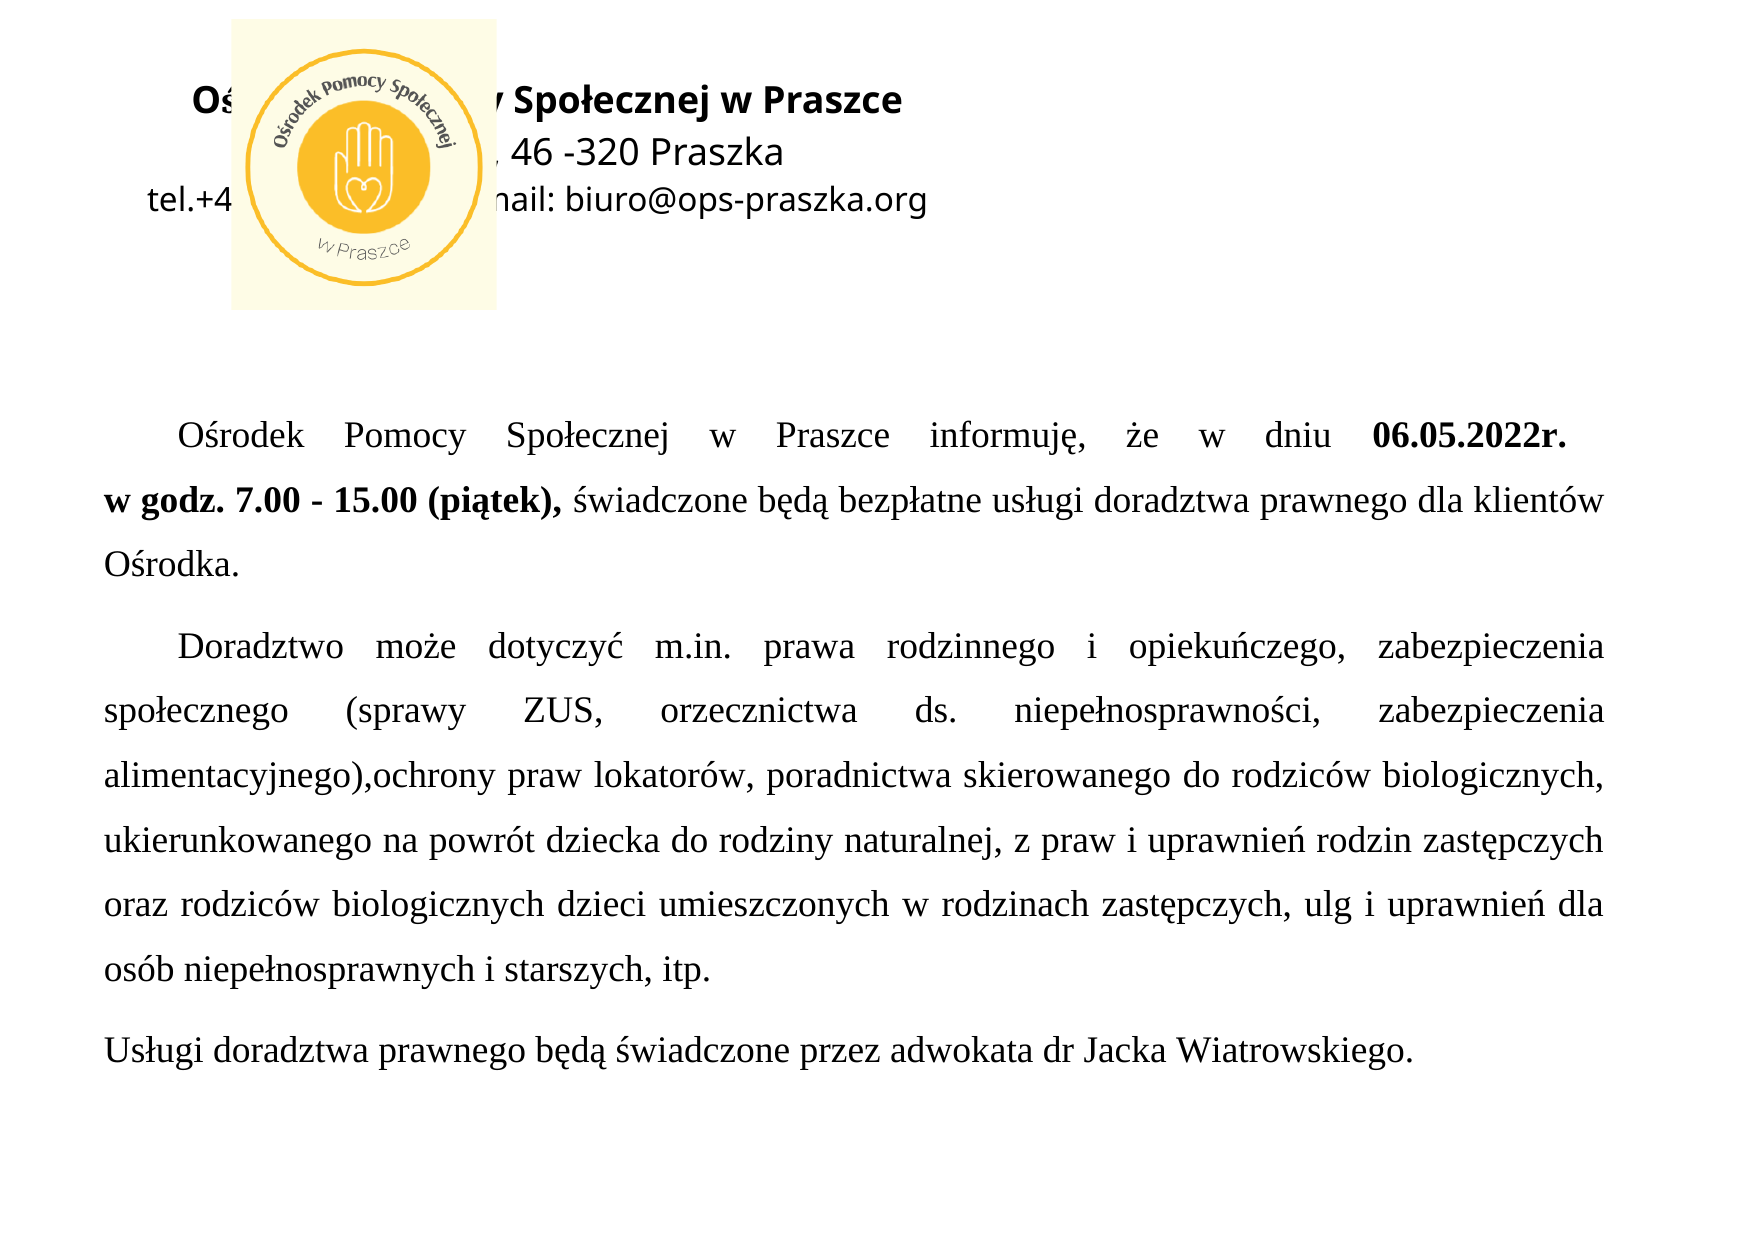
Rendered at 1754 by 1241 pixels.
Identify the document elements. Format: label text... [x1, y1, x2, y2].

text Doradztwo może dotyczyć m.in. prawa rodzinnego i opiekuńczego, zabezpieczenia społecznego (sprawy ZUS, orzecznictwa ds. niepełnosprawności, zabezpieczenia alimentacyjnego),ochrony praw lokatorów, poradnictwa skierowanego do rodziców biologicznych, ukierunkowanego na powrót dziecka do rodziny naturalnej, z praw i uprawnień rodzin zastępczych oraz rodziców biologicznych dzieci umieszczonych w rodzinach zastępczych, ulg i uprawnień dla osób niepełnosprawnych i starszych, itp. [103, 623, 1606, 989]
text Ośrodek Pomocy Społecznej w Praszce informuję, że w dniu 06.05.2022r. w godz. 7.00 - 15.00 (piątek), świadczone będą bezpłatne usługi doradztwa prawnego dla klientów Ośrodka. [103, 412, 1606, 585]
text Usługi doradztwa prawnego będą świadczone przez adwokata dr Jacka Wiatrowskiego. [103, 1028, 1606, 1071]
